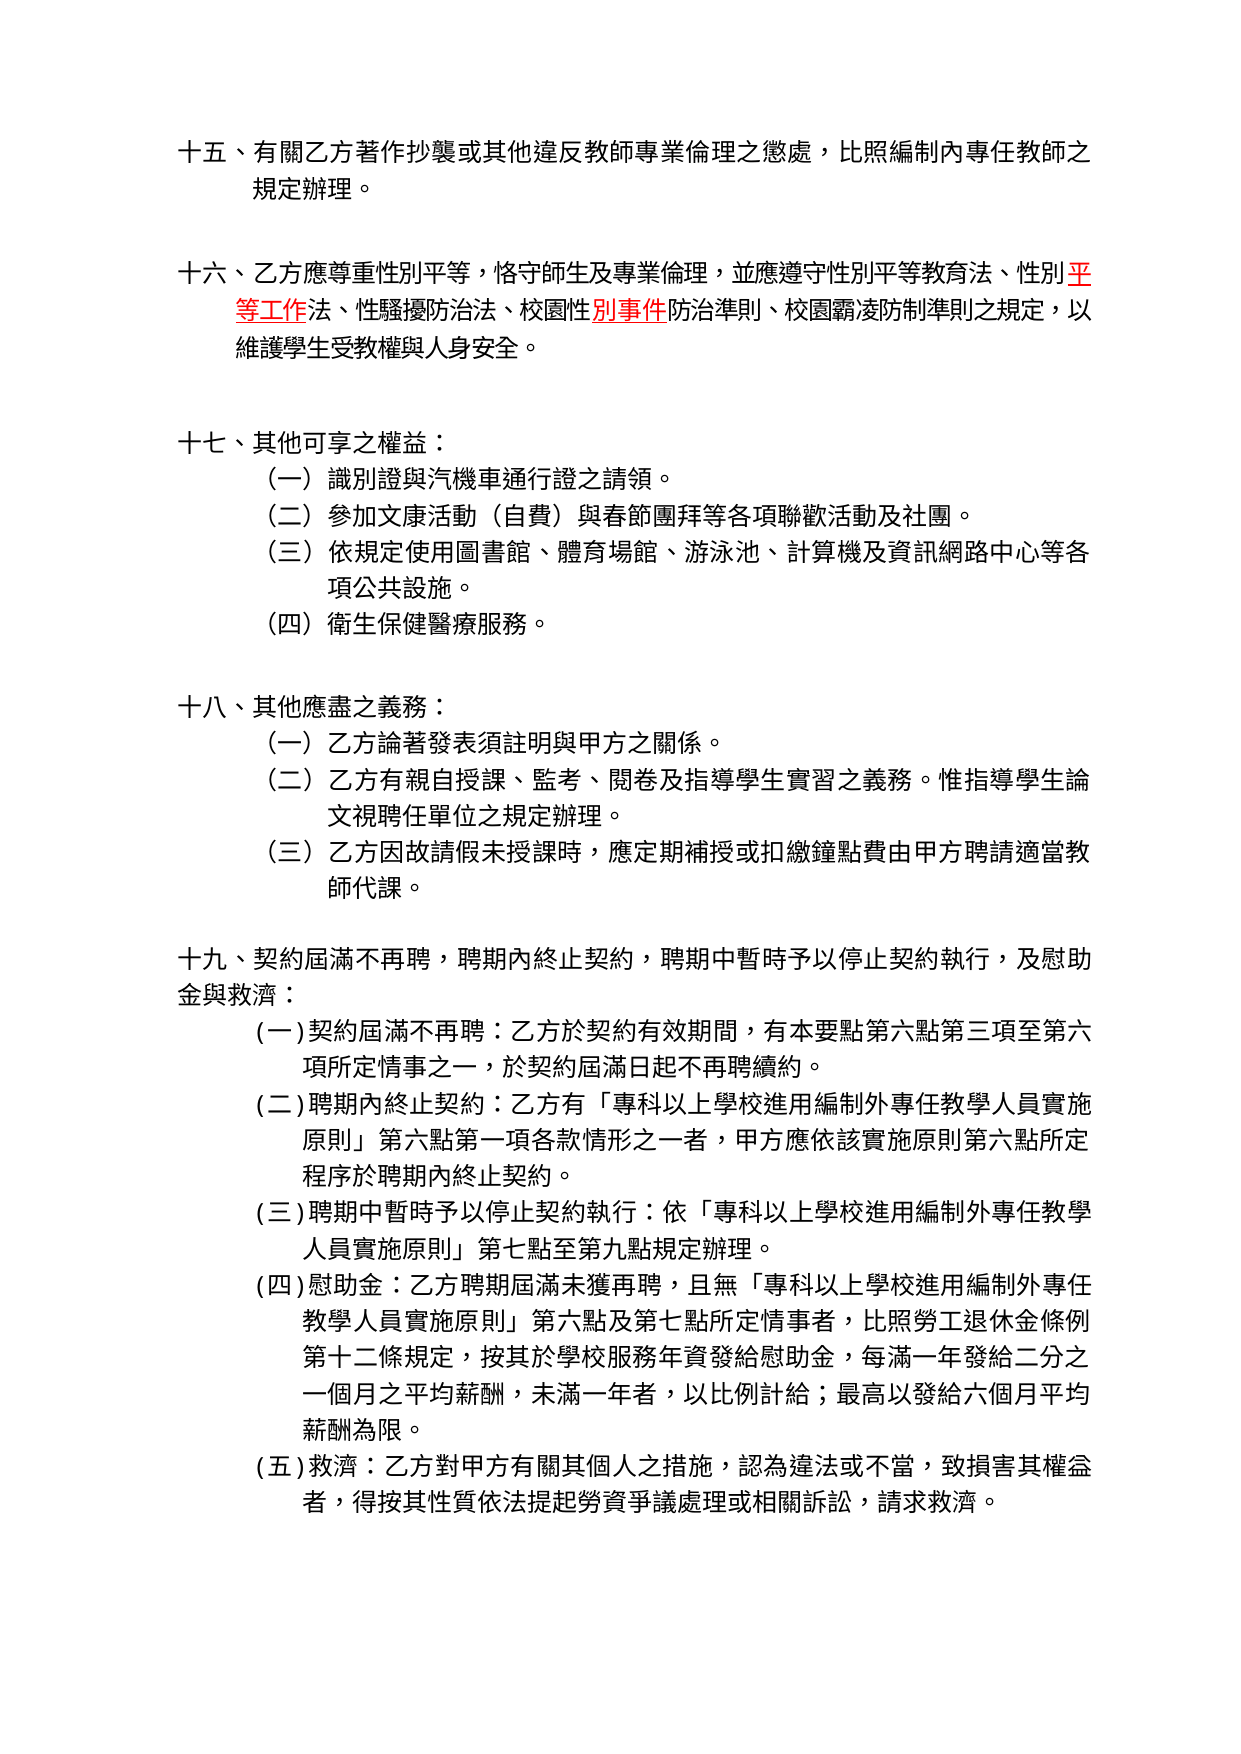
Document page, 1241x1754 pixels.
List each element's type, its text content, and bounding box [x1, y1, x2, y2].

text （三）依規定使用圖書館、體育場館、游泳池、計算機及資訊網路中心等各項公共設施。 [252, 532, 1092, 605]
text 十七、其他可享之權益： [177, 423, 1092, 460]
text (二)聘期內終止契約：乙方有「專科以上學校進用編制外專任教學人員實施原則」第六點第一項各款情形之一者，甲方應依該實施原則第六點所定程序於聘期內終止契約。 [252, 1084, 1092, 1193]
text （二）參加文康活動（自費）與春節團拜等各項聯歡活動及社團。 [252, 496, 1092, 532]
text 十五、有關乙方著作抄襲或其他違反教師專業倫理之懲處，比照編制內專任教師之規定辦理。 [177, 133, 1092, 205]
text (三)聘期中暫時予以停止契約執行：依「專科以上學校進用編制外專任教學人員實施原則」第七點至第九點規定辦理。 [252, 1193, 1092, 1265]
text 十九、契約屆滿不再聘，聘期內終止契約，聘期中暫時予以停止契約執行，及慰助金與救濟： [177, 939, 1092, 1012]
text （一）乙方論著發表須註明與甲方之關係。 [252, 724, 1092, 760]
text （二）乙方有親自授課、監考、閱卷及指導學生實習之義務。惟指導學生論文視聘任單位之規定辦理。 [252, 760, 1092, 833]
text （三）乙方因故請假未授課時，應定期補授或扣繳鐘點費由甲方聘請適當教師代課。 [252, 833, 1092, 905]
text (五)救濟：乙方對甲方有關其個人之措施，認為違法或不當，致損害其權益者，得按其性質依法提起勞資爭議處理或相關訴訟，請求救濟。 [252, 1447, 1092, 1519]
text (一)契約屆滿不再聘：乙方於契約有效期間，有本要點第六點第三項至第六項所定情事之一，於契約屆滿日起不再聘續約。 [252, 1012, 1092, 1084]
text （四）衛生保健醫療服務。 [252, 605, 1092, 641]
text 十八、其他應盡之義務： [177, 688, 1092, 724]
text （一）識別證與汽機車通行證之請領。 [252, 460, 1092, 496]
text 十六、乙方應尊重性別平等，恪守師生及專業倫理，並應遵守性別平等教育法、性別平等工作法、性騷擾防治法、校園性別事件防治準則、校園霸凌防制準則之規定，以維護學生受教權與人身安全。 [177, 252, 1092, 364]
text (四)慰助金：乙方聘期屆滿未獲再聘，且無「專科以上學校進用編制外專任教學人員實施原則」第六點及第七點所定情事者，比照勞工退休金條例第十二條規定，按其於學校服務年資發給慰助金，每滿一年發給二分之一個月之平均薪酬，未滿一年者，以比例計給；最高以發給六個月平均薪酬為限。 [252, 1265, 1092, 1447]
